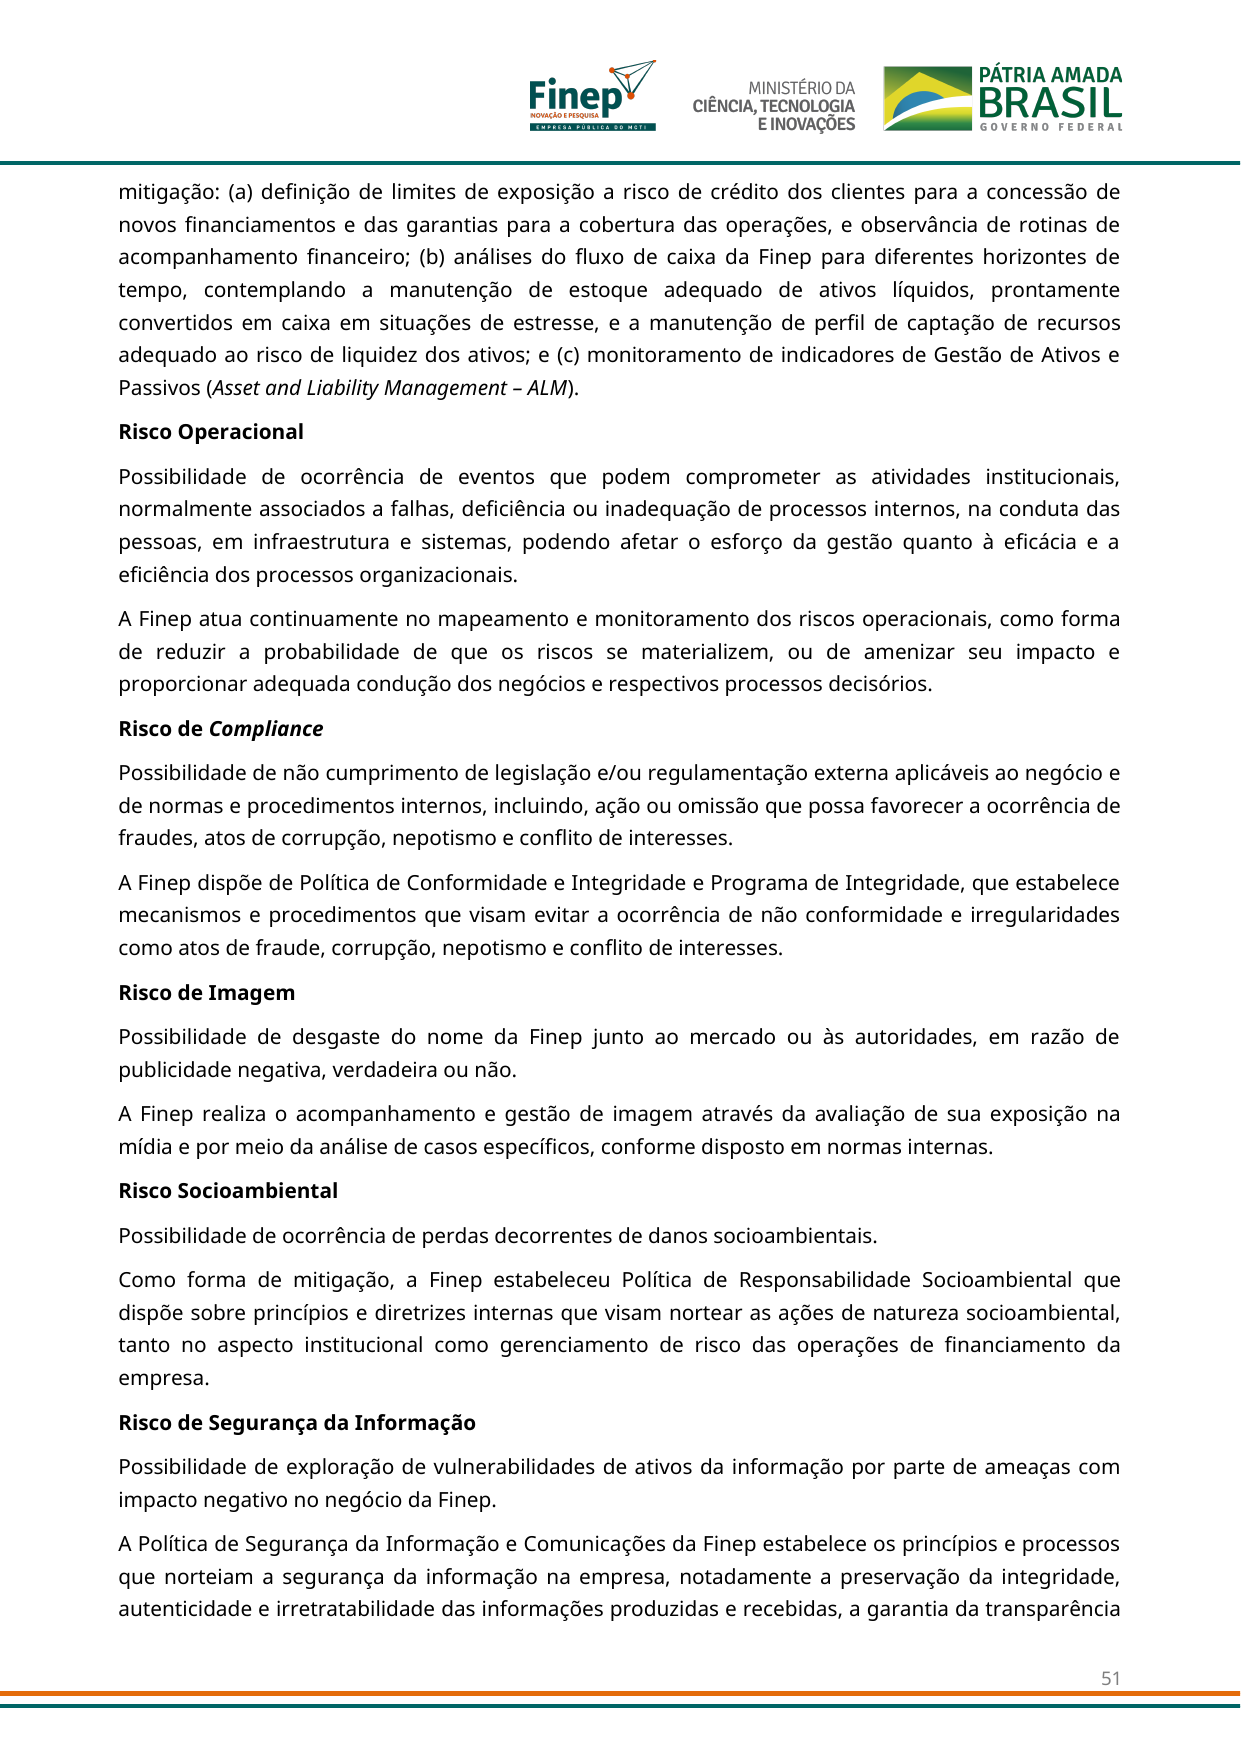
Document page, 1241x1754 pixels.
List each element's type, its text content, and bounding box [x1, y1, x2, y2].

text Risco de Compliance [118, 714, 1122, 742]
text Possibilidade de não cumprimento de legislação e/ou regulamentação externa aplicáveis ao negócio e de normas e procedimentos internos, incluindo, ação ou omissão que possa favorecer a ocorrência de fraudes, atos de corrupção, nepotismo e conflito de interesses. [118, 758, 1122, 852]
text A Finep atua continuamente no mapeamento e monitoramento dos riscos operacionais, como forma de reduzir a probabilidade de que os riscos se materializem, ou de amenizar seu impacto e proporcionar adequada condução dos negócios e respectivos processos decisórios. [118, 604, 1122, 698]
text A Finep dispõe de Política de Conformidade e Integridade e Programa de Integridade, que estabelece mecanismos e procedimentos que visam evitar a ocorrência de não conformidade e irregularidades como atos de fraude, corrupção, nepotismo e conflito de interesses. [118, 868, 1122, 962]
text Risco Operacional [118, 417, 1122, 446]
text Risco de Imagem [118, 978, 1122, 1006]
text Possibilidade de ocorrência de eventos que podem comprometer as atividades institucionais, normalmente associados a falhas, deficiência ou inadequação de processos internos, na conduta das pessoas, em infraestrutura e sistemas, podendo afetar o esforço da gestão quanto à eficácia e a eficiência dos processos organizacionais. [118, 462, 1122, 588]
text mitigação: (a) definição de limites de exposição a risco de crédito dos clientes para a concessão de novos financiamentos e das garantias para a cobertura das operações, e observância de rotinas de acompanhamento financeiro; (b) análises do fluxo de caixa da Finep para diferentes horizontes de tempo, contemplando a manutenção de estoque adequado de ativos líquidos, prontamente convertidos em caixa em situações de estresse, e a manutenção de perfil de captação de recursos adequado ao risco de liquidez dos ativos; e (c) monitoramento de indicadores de Gestão de Ativos e Passivos (Asset and Liability Management – ALM). [118, 177, 1122, 401]
text Como forma de mitigação, a Finep estabeleceu Política de Responsabilidade Socioambiental que dispõe sobre princípios e diretrizes internas que visam nortear as ações de natureza socioambiental, tanto no aspecto institucional como gerenciamento de risco das operações de financiamento da empresa. [118, 1265, 1122, 1392]
text Possibilidade de ocorrência de perdas decorrentes de danos socioambientais. [118, 1221, 1122, 1249]
text Possibilidade de exploração de vulnerabilidades de ativos da informação por parte de ameaças com impacto negativo no negócio da Finep. [118, 1452, 1122, 1513]
picture [530, 60, 1123, 134]
text Risco de Segurança da Informação [118, 1408, 1122, 1436]
text A Finep realiza o acompanhamento e gestão de imagem através da avaliação de sua exposição na mídia e por meio da análise de casos específicos, conforme disposto em normas internas. [118, 1099, 1122, 1160]
text Risco Socioambiental [118, 1176, 1122, 1205]
text A Política de Segurança da Informação e Comunicações da Finep estabelece os princípios e processos que norteiam a segurança da informação na empresa, notadamente a preservação da integridade, autenticidade e irretratabilidade das informações produzidas e recebidas, a garantia da transparência [118, 1529, 1122, 1623]
text Possibilidade de desgaste do nome da Finep junto ao mercado ou às autoridades, em razão de publicidade negativa, verdadeira ou não. [118, 1022, 1122, 1083]
